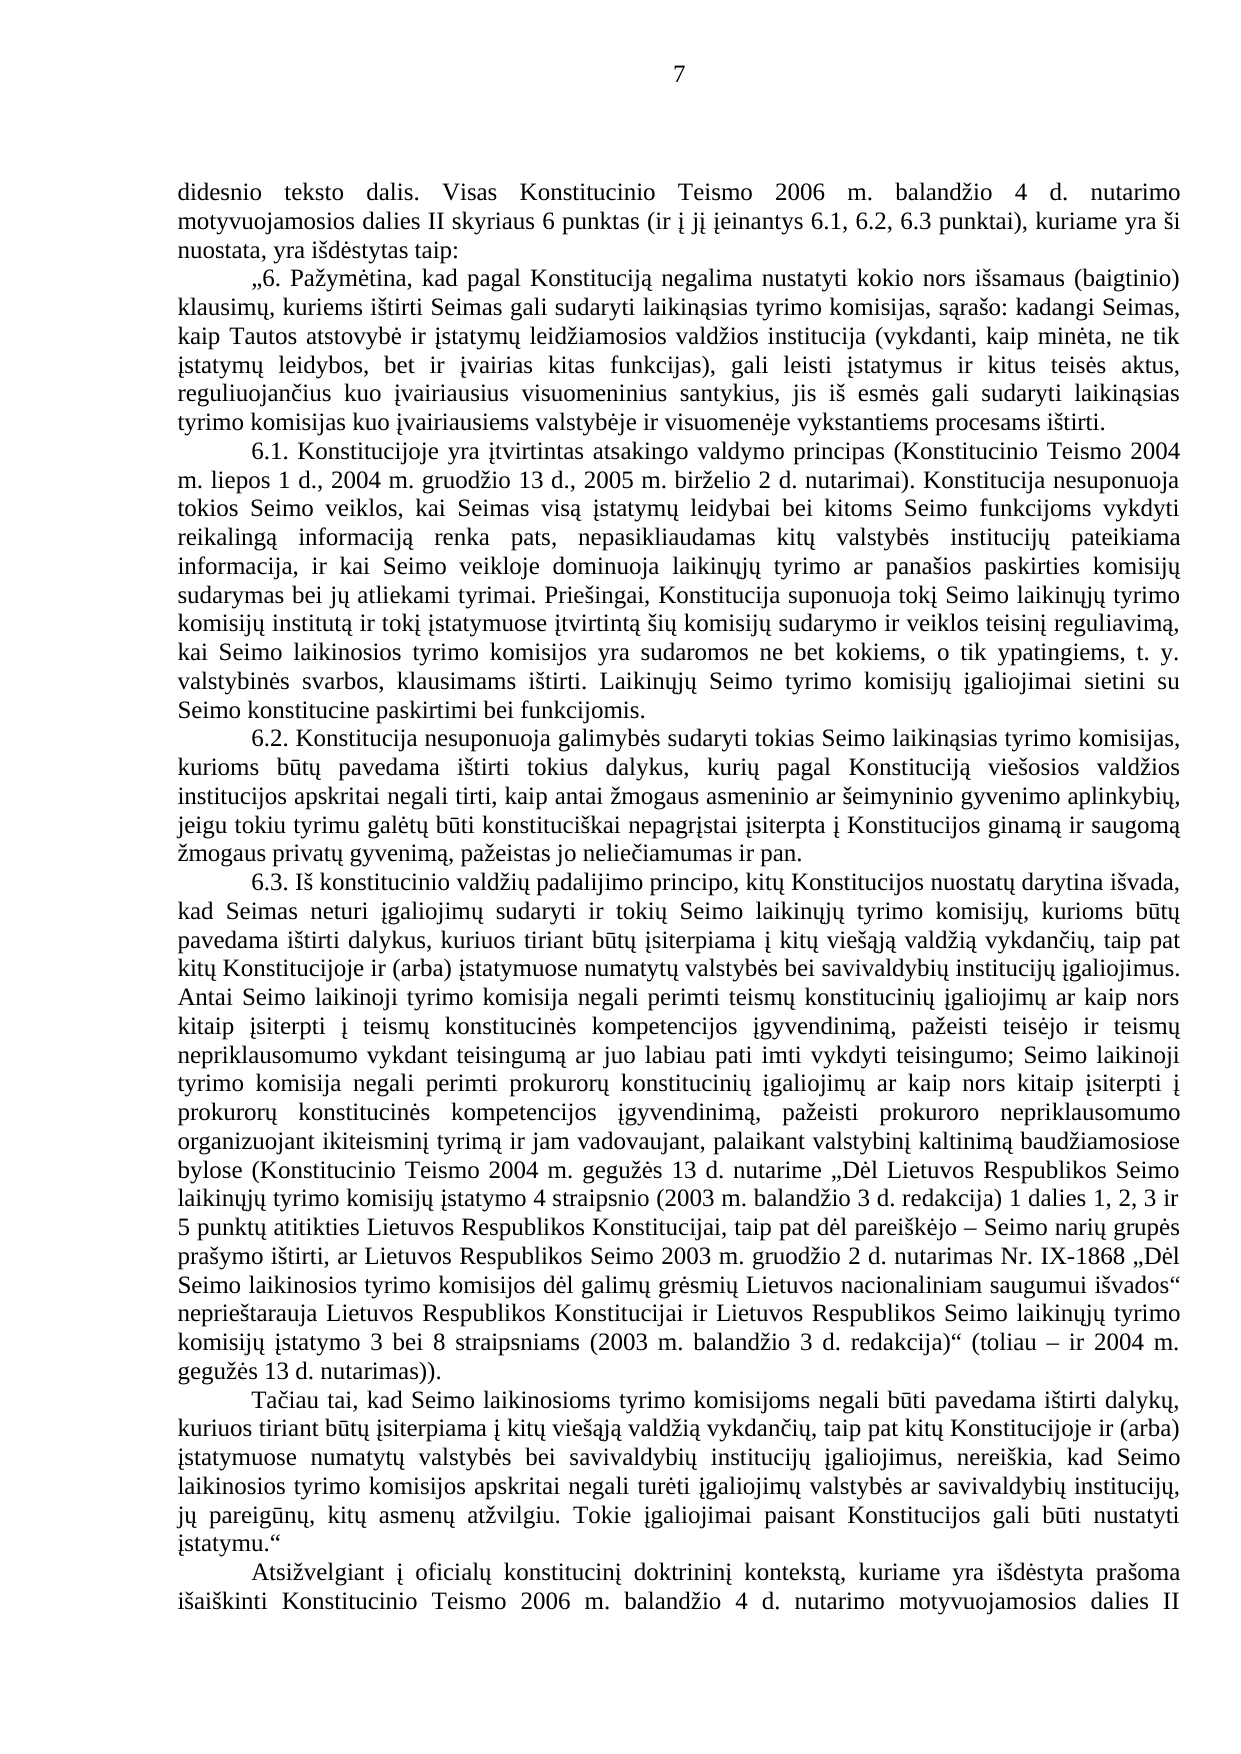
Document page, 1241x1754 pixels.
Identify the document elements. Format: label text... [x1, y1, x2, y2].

text didesnio teksto dalis. Visas Konstitucinio Teismo 2006 m. balandžio 4 d. nutarimo motyvuojamosios dalies II skyriaus 6 punktas (ir į jį įeinantys 6.1, 6.2, 6.3 punktai), kuriame yra ši nuostata, yra išdėstytas taip: [177, 177, 1181, 263]
text Atsižvelgiant į oficialų konstitucinį doktrininį kontekstą, kuriame yra išdėstyta prašoma išaiškinti Konstitucinio Teismo 2006 m. balandžio 4 d. nutarimo motyvuojamosios dalies II [177, 1557, 1181, 1615]
text 6.1. Konstitucijoje yra įtvirtintas atsakingo valdymo principas (Konstitucinio Teismo 2004 m. liepos 1 d., 2004 m. gruodžio 13 d., 2005 m. birželio 2 d. nutarimai). Konstitucija nesuponuoja tokios Seimo veiklos, kai Seimas visą įstatymų leidybai bei kitoms Seimo funkcijoms vykdyti reikalingą informaciją renka pats, nepasikliaudamas kitų valstybės institucijų pateikiama informacija, ir kai Seimo veikloje dominuoja laikinųjų tyrimo ar panašios paskirties komisijų sudarymas bei jų atliekami tyrimai. Priešingai, Konstitucija suponuoja tokį Seimo laikinųjų tyrimo komisijų institutą ir tokį įstatymuose įtvirtintą šių komisijų sudarymo ir veiklos teisinį reguliavimą, kai Seimo laikinosios tyrimo komisijos yra sudaromos ne bet kokiems, o tik ypatingiems, t. y. valstybinės svarbos, klausimams ištirti. Laikinųjų Seimo tyrimo komisijų įgaliojimai sietini su Seimo konstitucine paskirtimi bei funkcijomis. [177, 436, 1181, 723]
text 6.3. Iš konstitucinio valdžių padalijimo principo, kitų Konstitucijos nuostatų darytina išvada, kad Seimas neturi įgaliojimų sudaryti ir tokių Seimo laikinųjų tyrimo komisijų, kurioms būtų pavedama ištirti dalykus, kuriuos tiriant būtų įsiterpiama į kitų viešąją valdžią vykdančių, taip pat kitų Konstitucijoje ir (arba) įstatymuose numatytų valstybės bei savivaldybių institucijų įgaliojimus. Antai Seimo laikinoji tyrimo komisija negali perimti teismų konstitucinių įgaliojimų ar kaip nors kitaip įsiterpti į teismų konstitucinės kompetencijos įgyvendinimą, pažeisti teisėjo ir teismų nepriklausomumo vykdant teisingumą ar juo labiau pati imti vykdyti teisingumo; Seimo laikinoji tyrimo komisija negali perimti prokurorų konstitucinių įgaliojimų ar kaip nors kitaip įsiterpti į prokurorų konstitucinės kompetencijos įgyvendinimą, pažeisti prokuroro nepriklausomumo organizuojant ikiteisminį tyrimą ir jam vadovaujant, palaikant valstybinį kaltinimą baudžiamosiose bylose (Konstitucinio Teismo 2004 m. gegužės 13 d. nutarime „Dėl Lietuvos Respublikos Seimo laikinųjų tyrimo komisijų įstatymo 4 straipsnio (2003 m. balandžio 3 d. redakcija) 1 dalies 1, 2, 3 ir 5 punktų atitikties Lietuvos Respublikos Konstitucijai, taip pat dėl pareiškėjo – Seimo narių grupės prašymo ištirti, ar Lietuvos Respublikos Seimo 2003 m. gruodžio 2 d. nutarimas Nr. IX-1868 „Dėl Seimo laikinosios tyrimo komisijos dėl galimų grėsmių Lietuvos nacionaliniam saugumui išvados“ neprieštarauja Lietuvos Respublikos Konstitucijai ir Lietuvos Respublikos Seimo laikinųjų tyrimo komisijų įstatymo 3 bei 8 straipsniams (2003 m. balandžio 3 d. redakcija)“ (toliau – ir 2004 m. gegužės 13 d. nutarimas)). [177, 867, 1181, 1385]
text „6. Pažymėtina, kad pagal Konstituciją negalima nustatyti kokio nors išsamaus (baigtinio) klausimų, kuriems ištirti Seimas gali sudaryti laikinąsias tyrimo komisijas, sąrašo: kadangi Seimas, kaip Tautos atstovybė ir įstatymų leidžiamosios valdžios institucija (vykdanti, kaip minėta, ne tik įstatymų leidybos, bet ir įvairias kitas funkcijas), gali leisti įstatymus ir kitus teisės aktus, reguliuojančius kuo įvairiausius visuomeninius santykius, jis iš esmės gali sudaryti laikinąsias tyrimo komisijas kuo įvairiausiems valstybėje ir visuomenėje vykstantiems procesams ištirti. [177, 263, 1181, 436]
text 6.2. Konstitucija nesuponuoja galimybės sudaryti tokias Seimo laikinąsias tyrimo komisijas, kurioms būtų pavedama ištirti tokius dalykus, kurių pagal Konstituciją viešosios valdžios institucijos apskritai negali tirti, kaip antai žmogaus asmeninio ar šeimyninio gyvenimo aplinkybių, jeigu tokiu tyrimu galėtų būti konstituciškai nepagrįstai įsiterpta į Konstitucijos ginamą ir saugomą žmogaus privatų gyvenimą, pažeistas jo neliečiamumas ir pan. [177, 723, 1181, 867]
text Tačiau tai, kad Seimo laikinosioms tyrimo komisijoms negali būti pavedama ištirti dalykų, kuriuos tiriant būtų įsiterpiama į kitų viešąją valdžią vykdančių, taip pat kitų Konstitucijoje ir (arba) įstatymuose numatytų valstybės bei savivaldybių institucijų įgaliojimus, nereiškia, kad Seimo laikinosios tyrimo komisijos apskritai negali turėti įgaliojimų valstybės ar savivaldybių institucijų, jų pareigūnų, kitų asmenų atžvilgiu. Tokie įgaliojimai paisant Konstitucijos gali būti nustatyti įstatymu.“ [177, 1385, 1181, 1557]
